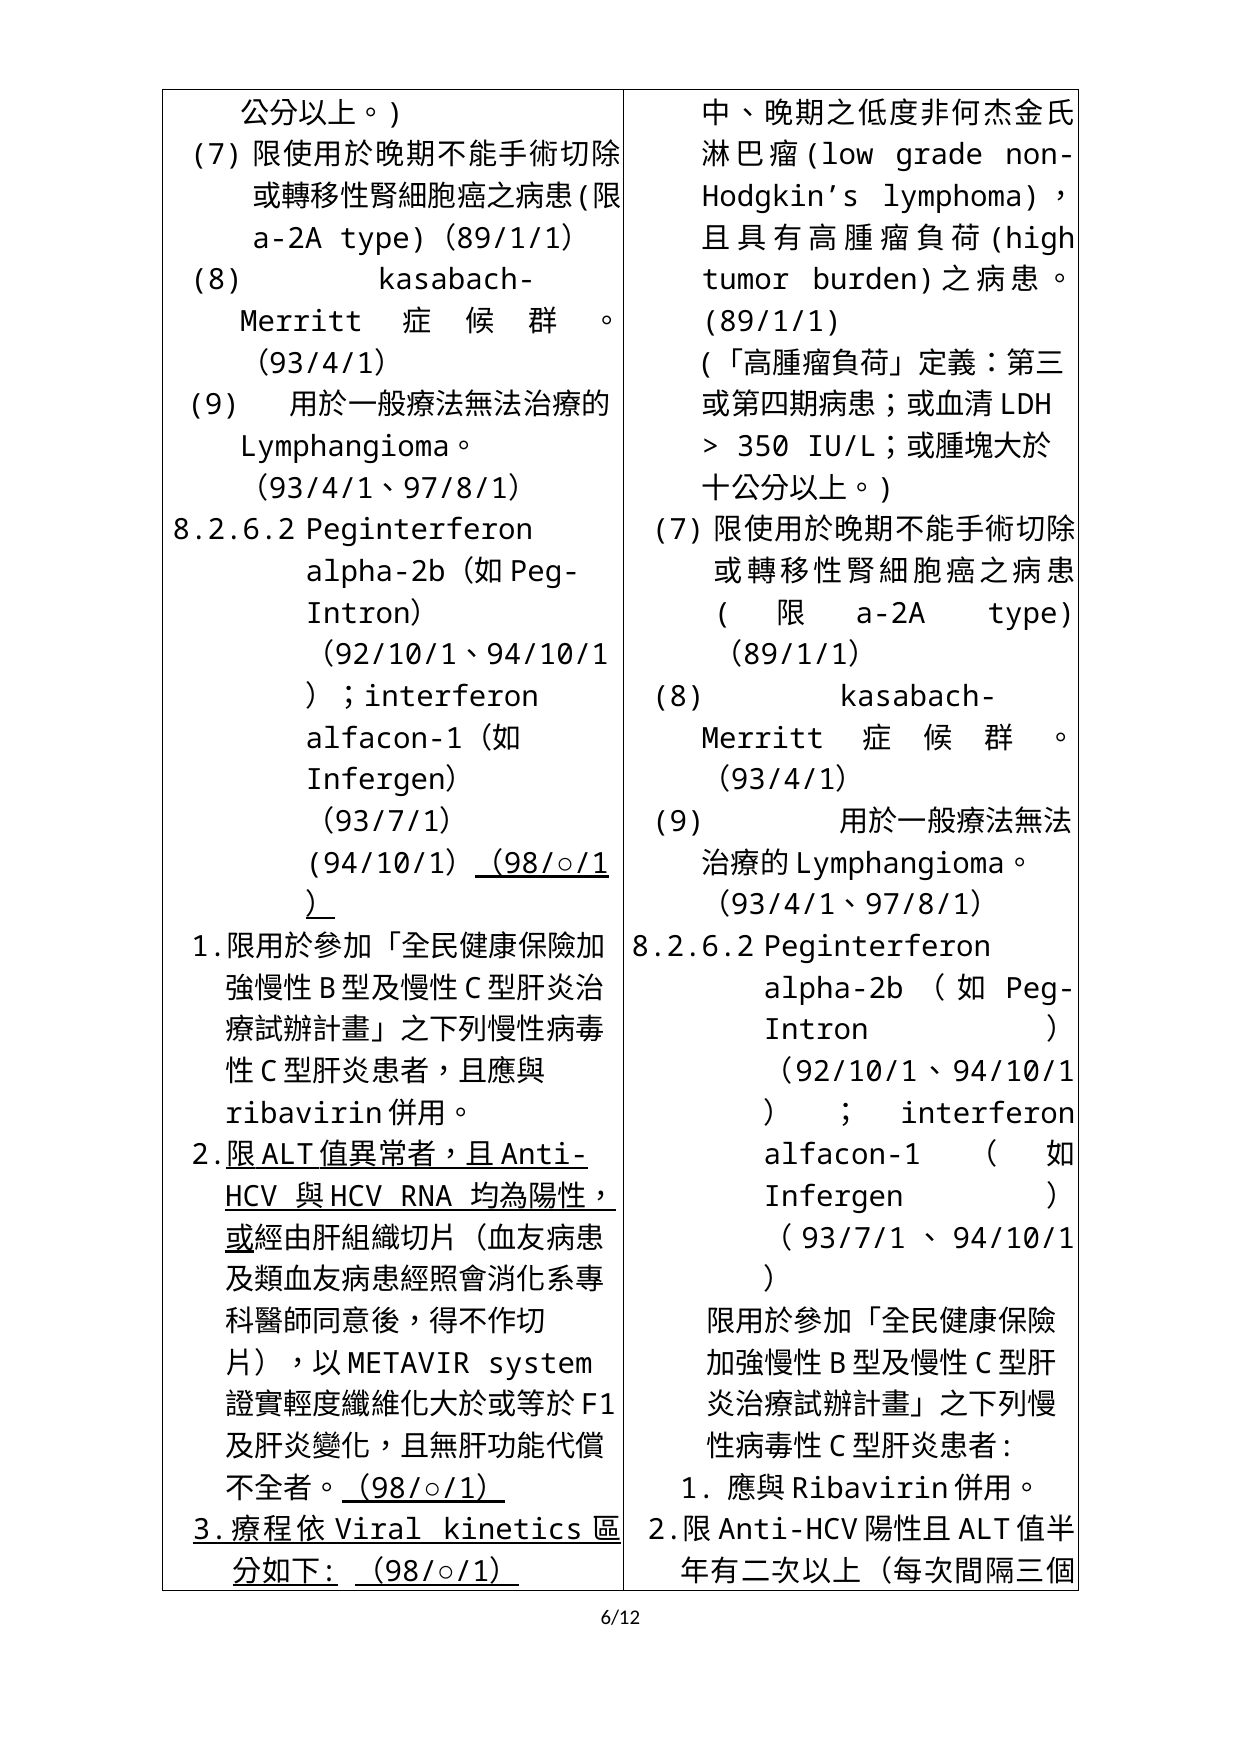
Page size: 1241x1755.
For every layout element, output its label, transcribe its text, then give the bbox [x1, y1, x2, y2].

table_cell 8.2. 免疫調節劑 Immunomodulators 8.2.6. 短效干擾素、長效干擾素： 8.2.6.1. Interferon alpha-2a （如Roferon-A）及interferon alpha-2b（如Intron A）（92/10/1）; peginterferon alfa-2a（如Pegasys）（92/11/1-C肝）(94/11/1-B肝)（96/10/1）（98/○/1）： 1. 限用於參加「全民健康保險加強慢性B型及C型肝炎治療試辦計畫」之下列慢性病毒性B型或C型肝炎患者。 (1) 用於慢性病毒性B型肝炎患者 Ⅰ. HBsAg (+) 超過6個月及HBeAg (+) 超過3個月，且ALT值大於 (或等於) 正常值上限5倍以上 (ALT≧5X)，且無肝功能代償不全者。療程為6個月。（98/○/1） 註：肝代償不全條件為prothrombin time延長≧3秒或bilirubin ≧2.0mg/dL，prothrombin time延長係以該次檢驗control值為準。 Ⅱ. HBsAg (+) 超過6個月及HBeAg (+) 超過3個月，其ALT值介於正常值上限2至5倍之間 (2X≦ALT<5X)，且血清HBV DNA≧20,000 IU/mL或經由肝組織切片（血友病患及類血友病患經照會消化系專科醫師同意後，得不作切片）證實HBcAg陽性並有慢性肝炎變化，無D型或C型肝炎合併感染，且無肝功能代償不全者，可接受藥物治療，療程為6個月。（98/○/1） Ⅲ. HBsAg (+) 超過6個月及HBeAg (-) 超過3個月，且ALT值半年有兩次以上 (每次間隔3個月) 大於或等於正常值上限2倍以上 (ALT≧2X)，且血清HBV DNA≧2,000 IU/mL或經由肝組織切片（血友病患及類血友病患經照會消化系專科醫師同意後，得不作切片）證實HBcAg陽性，無D型或C型肝炎合併感染，且無肝功能代償不全之患者。療程為12個月。（98/○/1） IV. 符合上述I、II、III條件納入試辦計畫且經完成治療後停藥者：經一年觀察期，復發且符合上述I、II、III條件者，可再治療一次（一個療程）。若有肝代償不全者則應儘速使用lamivudine或entecavir 0.5mg或telbivudine治療。（98/○/1） V. 符合10.7.3之3至5項條件納入試辦計畫經完成治療後停藥者：經觀察3至6個月，復發且符合上述I、II、III條件且無肝代償不全者，可使用interferon alpha-2a 、interferon alpha-2b或peginterferon alfa-2a再治療一次（一個療程），或lamivudine或entecavir 0.5mg或telbivudine治療12-36個月，若有肝代償不全者，則應儘速使用lamivudine或entecavir 0.5mg或telbivudine治療，療程為12~36個月。（98/○/1） (2) 用於慢性病毒性C型肝炎治療時: Ⅰ. 應與Ribavirin併用 Ⅱ. 限ALT值異常者，且Anti-HCV 與HCV RNA均為陽性，或經由肝組織切片（血友病患及類血友病患經照會消化系專科醫師同意後，得不作切片）以METAVIR system證實輕度纖維化大於或等於F1及肝炎變化，且無肝功能代償不全者。（98/○/1） Ⅲ. 療程依Viral Kinetics區分如下: （98/○/1） a、有RVR (rapid virological response, 快速病毒反應)者，給付治療不超過24週。 b、無RVR，但有EVR (early virologic response)者，給付治療48週。 c、到第12週未到EVR者，應中止治療，治療期間不超過16週。 d、第一次藥物治療24週後復發者，可以給予第二次治療，不超過48週。 ※復發的定義: 治療完成時，血中偵測不到病毒，停藥後血中病毒又再次偵測到。（98/○/1） 2. 限用於下列癌瘤病患「限interferon alpha-2a（如Roferon-A）及interferon alpha-2b（如Intron A）」（93/4/1、97/8/1）: (1) Chronic myelogenous leukemia (2) Multiple myeloma (3) Hairy cell leukemia (4) Ｔ細胞淋巴瘤病例(限a-2A、2B type) (87/4/1)。 (5) 卡波西氏肉瘤（Kaposi’s sarcoma）病例使用（87/4/1）。 (6) 小於七十歲以下，罹患中、晚期之低度非何杰金氏淋巴瘤(low grade non-Hodgkin’s lymphoma)，且具有高腫瘤負荷(high tumor burden)之病患。(89/1/1) (「高腫瘤負荷」定義：第三或第四期病患；或血清LDH > 350 IU/L；或腫塊大於十公分以上。) (7) 限使用於晚期不能手術切除或轉移性腎細胞癌之病患(限a-2A type)（89/1/1） (8) kasabach-Merritt症候群。（93/4/1） (9) 用於一般療法無法治療的Lymphangioma。（93/4/1、97/8/1） 8.2.6.2 Peginterferon alpha-2b（如Peg-Intron）（92/10/1、94/10/1）；interferon alfacon-1（如Infergen）（93/7/1）(94/10/1）（98/○/1） 1.限用於參加「全民健康保險加強慢性B型及慢性C型肝炎治療試辦計畫」之下列慢性病毒性C型肝炎患者，且應與ribavirin併用。 2.限ALT值異常者，且Anti-HCV 與HCV RNA 均為陽性，或經由肝組織切片（血友病患及類血友病患經照會消化系專科醫師同意後，得不作切片），以METAVIR system證實輕度纖維化大於或等於F1及肝炎變化，且無肝功能代償不全者。（98/○/1） 3.療程依Viral kinetics區分如下: （98/○/1） (1) 有RVR (rapid virological response, 快速病毒反應)者，給付治療不超過24週。 (2) 無RVR，但有EVR (early virologic response)者，給付治療48週。 (3) 到第12週未到EVR者，應中止治療，治療期間不超過16週。 (4) 第一次治療24週後復發者，可以給予第二次治療，給付不超過48週。 [163, 90, 623, 1590]
table_cell 中、晚期之低度非何杰金氏淋巴瘤(low grade non-Hodgkin’s lymphoma)，且具有高腫瘤負荷(high tumor burden)之病患。(89/1/1) (「高腫瘤負荷」定義：第三或第四期病患；或血清LDH > 350 IU/L；或腫塊大於十公分以上。) (7) 限使用於晚期不能手術切除或轉移性腎細胞癌之病患(限a-2A type)（89/1/1） (8) kasabach-Merritt症候群。（93/4/1） (9) 用於一般療法無法治療的Lymphangioma。（93/4/1、97/8/1） 8.2.6.2 Peginterferon alpha-2b（如Peg-Intron）（92/10/1、94/10/1）；interferon alfacon-1（如Infergen）（93/7/1、94/10/1） 限用於參加「全民健康保險加強慢性B型及慢性C型肝炎治療試辦計畫」之下列慢性病毒性C型肝炎患者: 1. 應與Ribavirin併用。 2.限Anti-HCV陽性且ALT值半年有二次以上（每次間隔三個 [624, 90, 1078, 1590]
